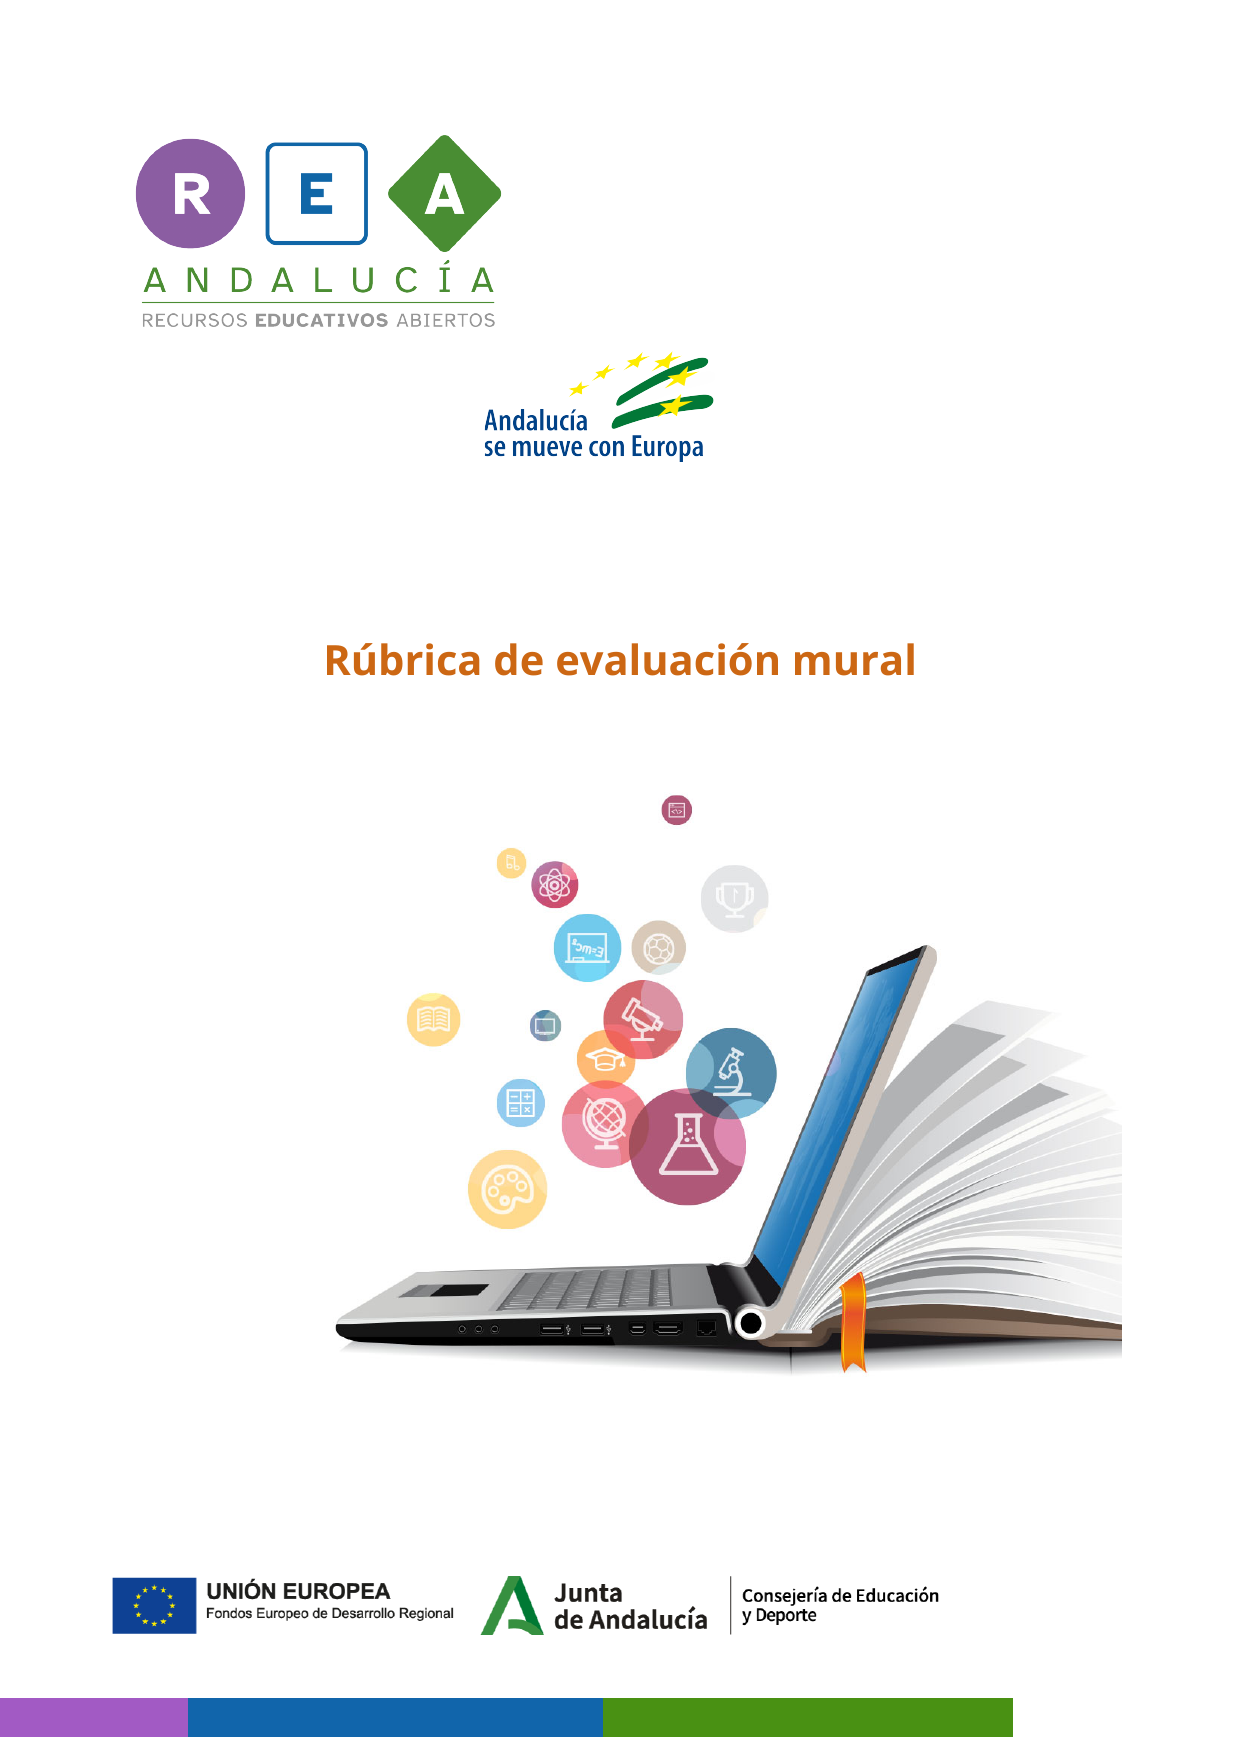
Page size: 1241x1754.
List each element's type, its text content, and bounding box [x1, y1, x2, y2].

picture [118, 118, 715, 462]
title Rúbrica de evaluación mural [118, 631, 1122, 687]
picture [290, 762, 1122, 1404]
picture [0, 1490, 1013, 1737]
